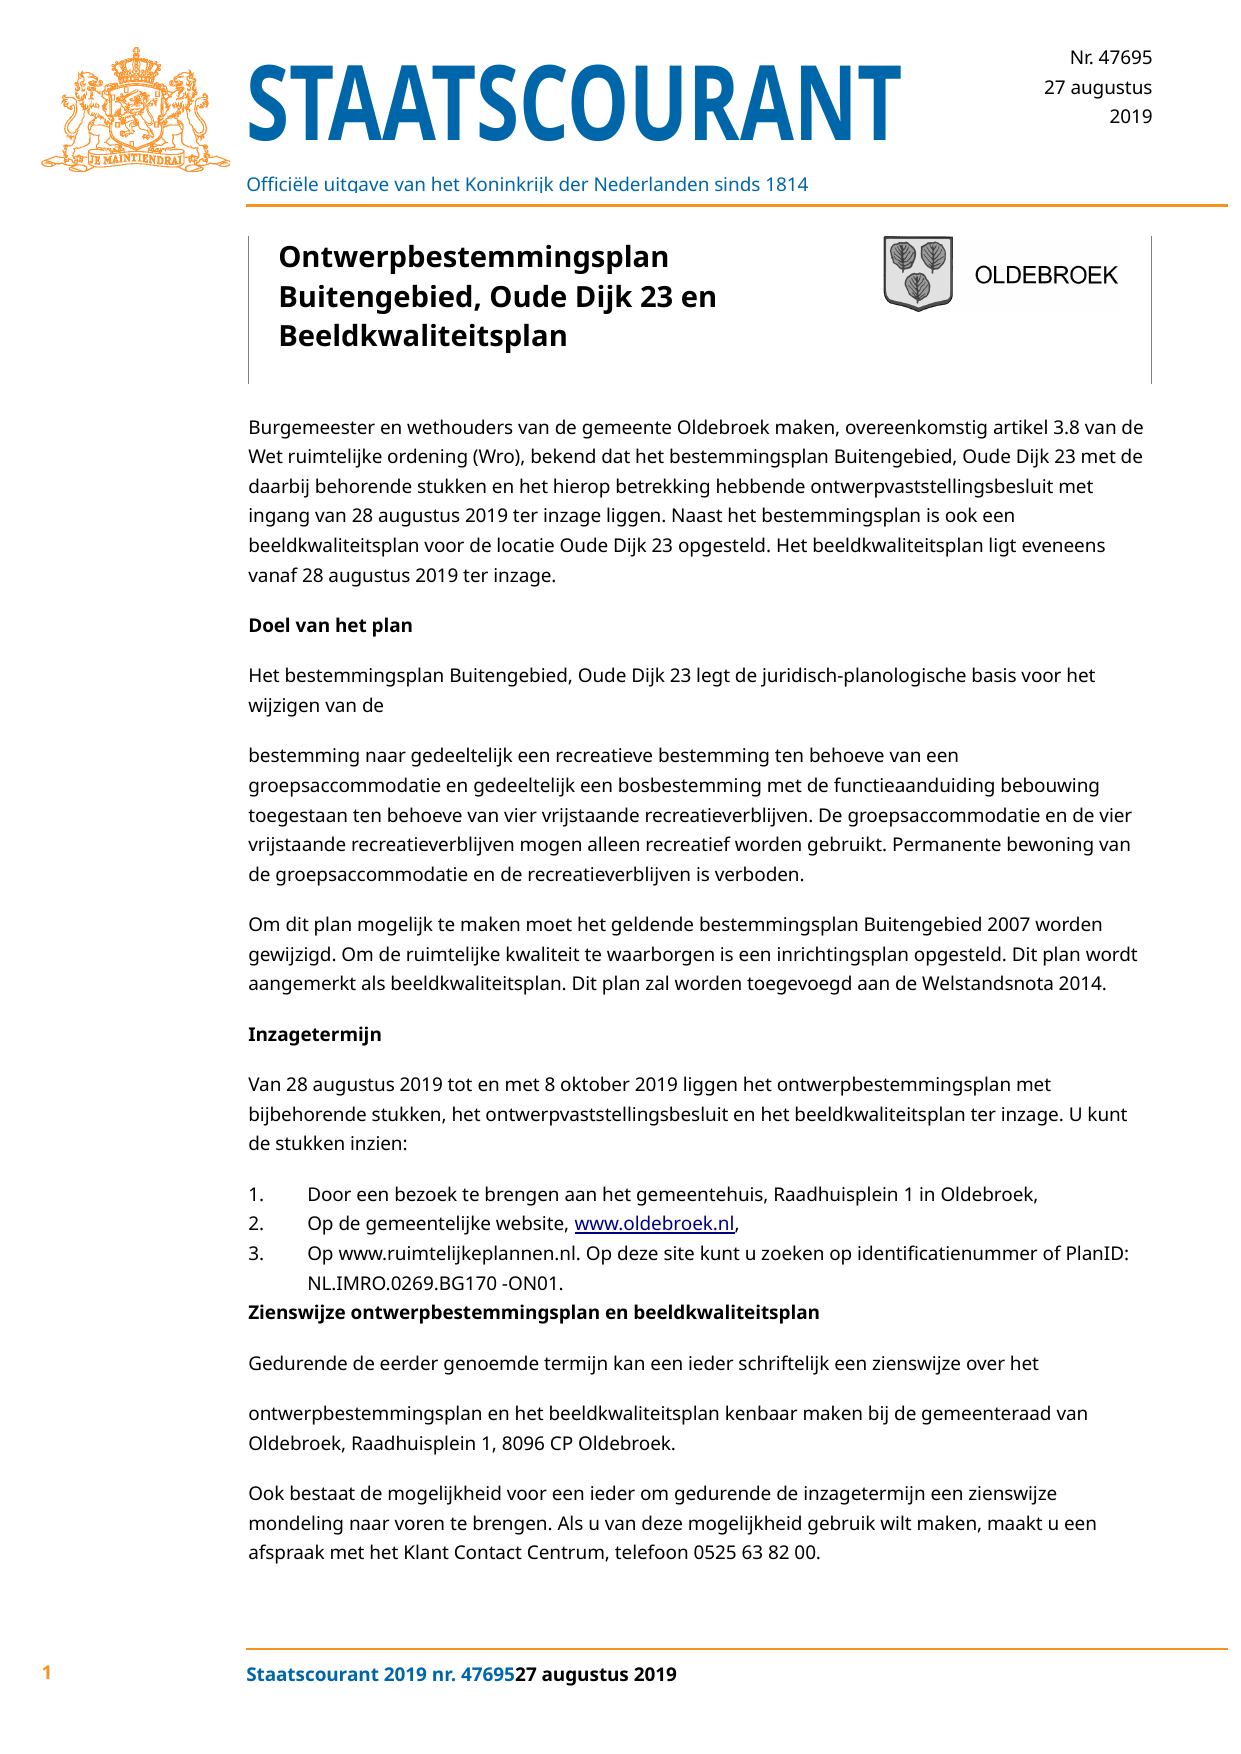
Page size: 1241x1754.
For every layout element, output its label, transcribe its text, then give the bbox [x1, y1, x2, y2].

list Door een bezoek te brengen aan het gemeentehuis, Raadhuisplein 1 in Oldebroek, [248, 1181, 1152, 1207]
table_header [850, 236, 1151, 384]
list Op de gemeentelijke website, www.oldebroek.nl, [248, 1211, 1152, 1236]
text Gedurende de eerder genoemde termijn kan een ieder schriftelijk een zienswijze over het [248, 1350, 1152, 1376]
text Ook bestaat de mogelijkheid voor een ieder om gedurende de inzagetermijn een zienswijze mondeling naar voren te brengen. Als u van deze mogelijkheid gebruik wilt maken, maakt u een afspraak met het Klant Contact Centrum, telefoon 0525 63 82 00. [248, 1480, 1152, 1565]
table_header Ontwerpbestemmingsplan Buitengebied, Oude Dijk 23 en Beeldkwaliteitsplan [249, 236, 850, 384]
picture [41, 47, 231, 172]
text Van 28 augustus 2019 tot en met 8 oktober 2019 liggen het ontwerpbestemmingsplan met bijbehorende stukken, het ontwerpvaststellingsbesluit en het beeldkwaliteitsplan ter inzage. U kunt de stukken inzien: [248, 1071, 1152, 1156]
text ontwerpbestemmingsplan en het beeldkwaliteitsplan kenbaar maken bij de gemeenteraad van Oldebroek, Raadhuisplein 1, 8096 CP Oldebroek. [248, 1400, 1152, 1456]
text Zienswijze ontwerpbestemmingsplan en beeldkwaliteitsplan [248, 1299, 1152, 1325]
picture [882, 236, 1119, 314]
text Burgemeester en wethouders van de gemeente Oldebroek maken, overeenkomstig artikel 3.8 van de Wet ruimtelijke ordening (Wro), bekend dat het bestemmingsplan Buitengebied, Oude Dijk 23 met de daarbij behorende stukken en het hierop betrekking hebbende ontwerpvaststellingsbesluit met ingang van 28 augustus 2019 ter inzage liggen. Naast het bestemmingsplan is ook een beeldkwaliteitsplan voor de locatie Oude Dijk 23 opgesteld. Het beeldkwaliteitsplan ligt eveneens vanaf 28 augustus 2019 ter inzage. [248, 414, 1152, 588]
text Doel van het plan [248, 612, 1152, 638]
text Het bestemmingsplan Buitengebied, Oude Dijk 23 legt de juridisch-planologische basis voor het wijzigen van de [248, 663, 1152, 718]
text Inzagetermijn [248, 1021, 1152, 1047]
text Om dit plan mogelijk te maken moet het geldende bestemmingsplan Buitengebied 2007 worden gewijzigd. Om de ruimtelijke kwaliteit te waarborgen is een inrichtingsplan opgesteld. Dit plan wordt aangemerkt als beeldkwaliteitsplan. Dit plan zal worden toegevoegd aan de Welstandsnota 2014. [248, 911, 1152, 996]
list Op www.ruimtelijkeplannen.nl. Op deze site kunt u zoeken op identificatienummer of PlanID: NL.IMRO.0269.BG170 -ON01. [248, 1240, 1152, 1296]
text bestemming naar gedeeltelijk een recreatieve bestemming ten behoeve van een groepsaccommodatie en gedeeltelijk een bosbestemming met de functieaanduiding bebouwing toegestaan ten behoeve van vier vrijstaande recreatieverblijven. De groepsaccommodatie en de vier vrijstaande recreatieverblijven mogen alleen recreatief worden gebruikt. Permanente bewoning van de groepsaccommodatie en de recreatieverblijven is verboden. [248, 743, 1152, 887]
